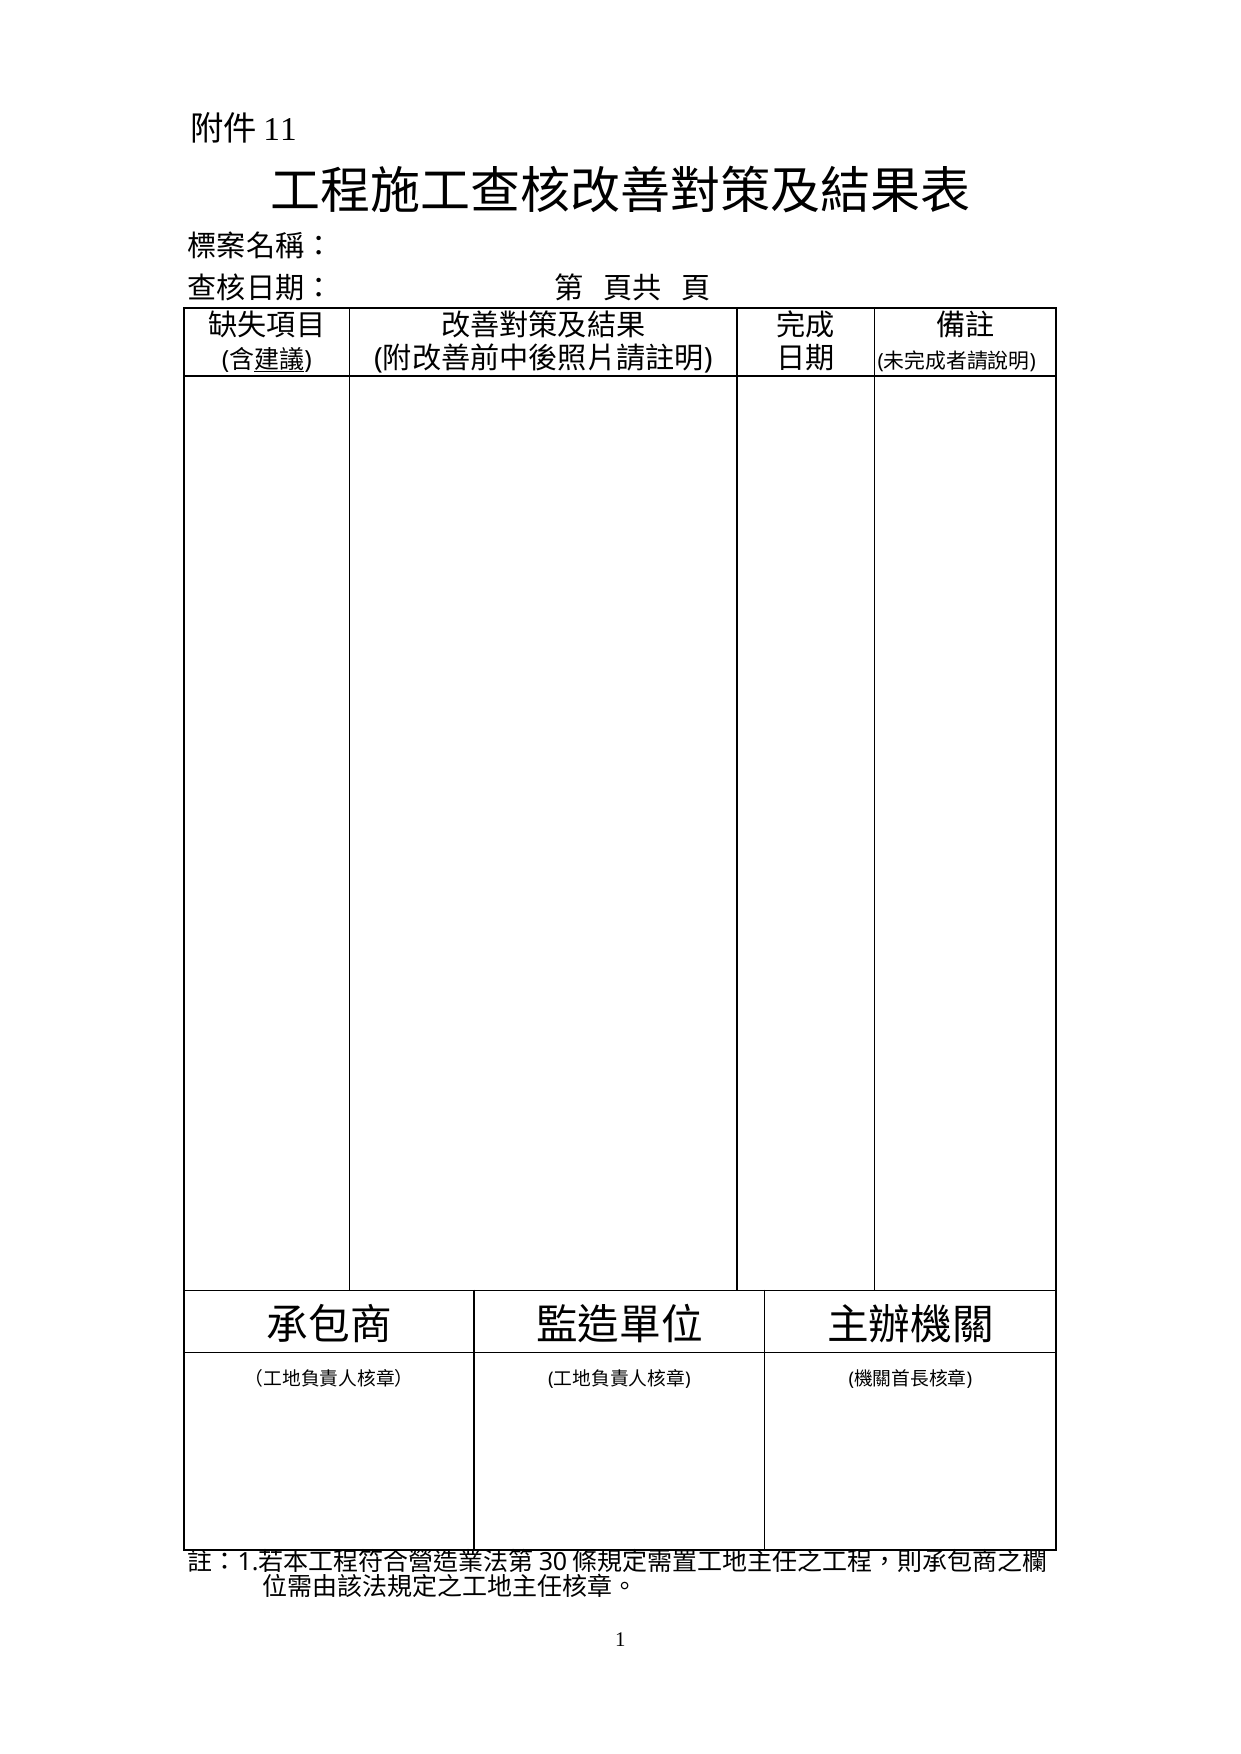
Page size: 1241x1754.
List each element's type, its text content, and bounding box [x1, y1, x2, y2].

table_cell 主辦機關 [765, 1291, 1055, 1351]
text 工程施工查核改善對策及結果表 [187, 100, 1053, 222]
table_cell [185, 377, 349, 1289]
table_header 完成 日期 [738, 309, 874, 375]
text 註：1.若本工程符合營造業法第30條規定需置工地主任之工程，則承包商之欄位需由該法規定之工地主任核章。 [187, 1551, 1053, 1601]
table_header 缺失項目 (含建議) [185, 309, 349, 375]
text 附件11 [190, 102, 373, 150]
table_cell [350, 377, 736, 1289]
text 查核日期： 第 頁共 頁 [187, 265, 1053, 307]
table_cell [875, 377, 1055, 1289]
table_header 改善對策及結果 (附改善前中後照片請註明) [350, 309, 736, 375]
table_cell [738, 377, 874, 1289]
table_cell (機關首長核章) [765, 1353, 1055, 1549]
table_header 備註 (未完成者請說明) [875, 309, 1055, 375]
table_cell （工地負責人核章） [185, 1353, 473, 1549]
table_cell (工地負責人核章) [475, 1353, 764, 1549]
text 標案名稱： [187, 222, 1053, 265]
table_cell 承包商 [185, 1291, 473, 1351]
table_cell 監造單位 [475, 1291, 764, 1351]
